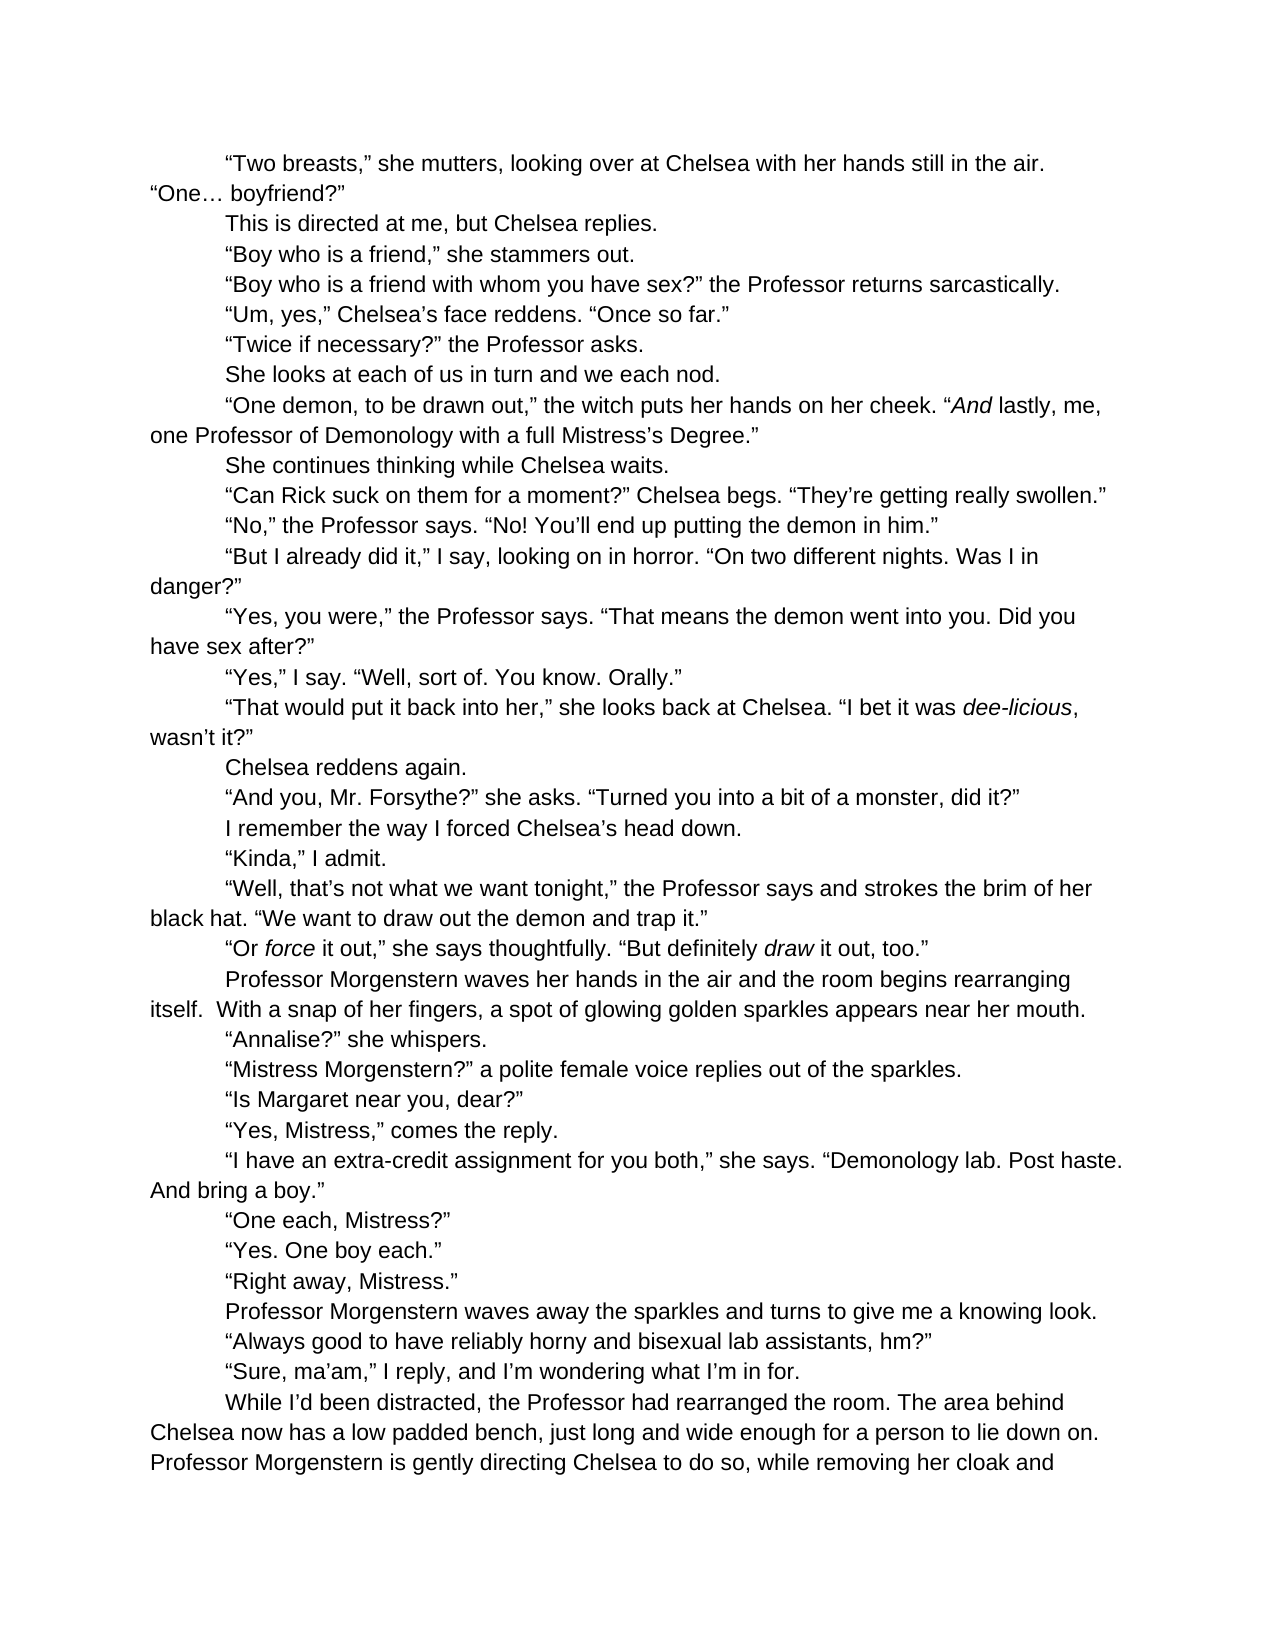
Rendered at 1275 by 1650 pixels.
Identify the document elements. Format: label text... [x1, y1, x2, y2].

text “Or force it out,” she says thoughtfully. “But definitely draw it out, too.” [150, 935, 1125, 962]
text She looks at each of us in turn and we each nod. [150, 361, 1125, 388]
text “Um, yes,” Chelsea’s face reddens. “Once so far.” [150, 301, 1125, 327]
text “Yes, Mistress,” comes the reply. [150, 1117, 1125, 1143]
text “Two breasts,” she mutters, looking over at Chelsea with her hands still in the air. “One… boyfriend?” [150, 150, 1125, 207]
text “One each, Mistress?” [150, 1207, 1125, 1234]
text She continues thinking while Chelsea waits. [150, 452, 1125, 478]
text “Boy who is a friend with whom you have sex?” the Professor returns sarcastically. [150, 271, 1125, 297]
text “But I already did it,” I say, looking on in horror. “On two different nights. Was I in danger?” [150, 543, 1125, 599]
text “Always good to have reliably horny and bisexual lab assistants, hm?” [150, 1328, 1125, 1354]
text “Well, that’s not what we want tonight,” the Professor says and strokes the brim of her black hat. “We want to draw out the demon and trap it.” [150, 875, 1125, 932]
text “Yes, you were,” the Professor says. “That means the demon went into you. Did you have sex after?” [150, 603, 1125, 660]
text “Mistress Morgenstern?” a polite female voice replies out of the sparkles. [150, 1056, 1125, 1083]
text “Yes. One boy each.” [150, 1237, 1125, 1264]
text “Yes,” I say. “Well, sort of. You know. Orally.” [150, 663, 1125, 690]
text “That would put it back into her,” she looks back at Chelsea. “I bet it was dee-licious, wasn’t it?” [150, 694, 1125, 750]
text Chelsea reddens again. [150, 754, 1125, 781]
text Professor Morgenstern waves her hands in the air and the room begins rearranging itself. With a snap of her fingers, a spot of glowing golden sparkles appears near her mouth. [150, 966, 1125, 1022]
text “Is Margaret near you, dear?” [150, 1086, 1125, 1113]
text “Can Rick suck on them for a moment?” Chelsea begs. “They’re getting really swollen.” [150, 482, 1125, 509]
text “No,” the Professor says. “No! You’ll end up putting the demon in him.” [150, 512, 1125, 539]
text “Right away, Mistress.” [150, 1268, 1125, 1294]
text “And you, Mr. Forsythe?” she asks. “Turned you into a bit of a monster, did it?” [150, 784, 1125, 811]
text I remember the way I forced Chelsea’s head down. [150, 814, 1125, 841]
text “Twice if necessary?” the Professor asks. [150, 331, 1125, 358]
text This is directed at me, but Chelsea replies. [150, 210, 1125, 237]
text “Kinda,” I admit. [150, 845, 1125, 871]
text “Sure, ma’am,” I reply, and I’m wondering what I’m in for. [150, 1358, 1125, 1385]
text While I’d been distracted, the Professor had rearranged the room. The area behind Chelsea now has a low padded bench, just long and wide enough for a person to lie down on. Professor Morgenstern is gently directing Chelsea to do so, while removing her cloak and [150, 1388, 1125, 1475]
text “One demon, to be drawn out,” the witch puts her hands on her cheek. “And lastly, me, one Professor of Demonology with a full Mistress’s Degree.” [150, 392, 1125, 448]
text Professor Morgenstern waves away the sparkles and turns to give me a knowing look. [150, 1298, 1125, 1324]
text “Boy who is a friend,” she stammers out. [150, 241, 1125, 267]
text “Annalise?” she whispers. [150, 1026, 1125, 1052]
text “I have an extra-credit assignment for you both,” she says. “Demonology lab. Post haste. And bring a boy.” [150, 1147, 1125, 1203]
